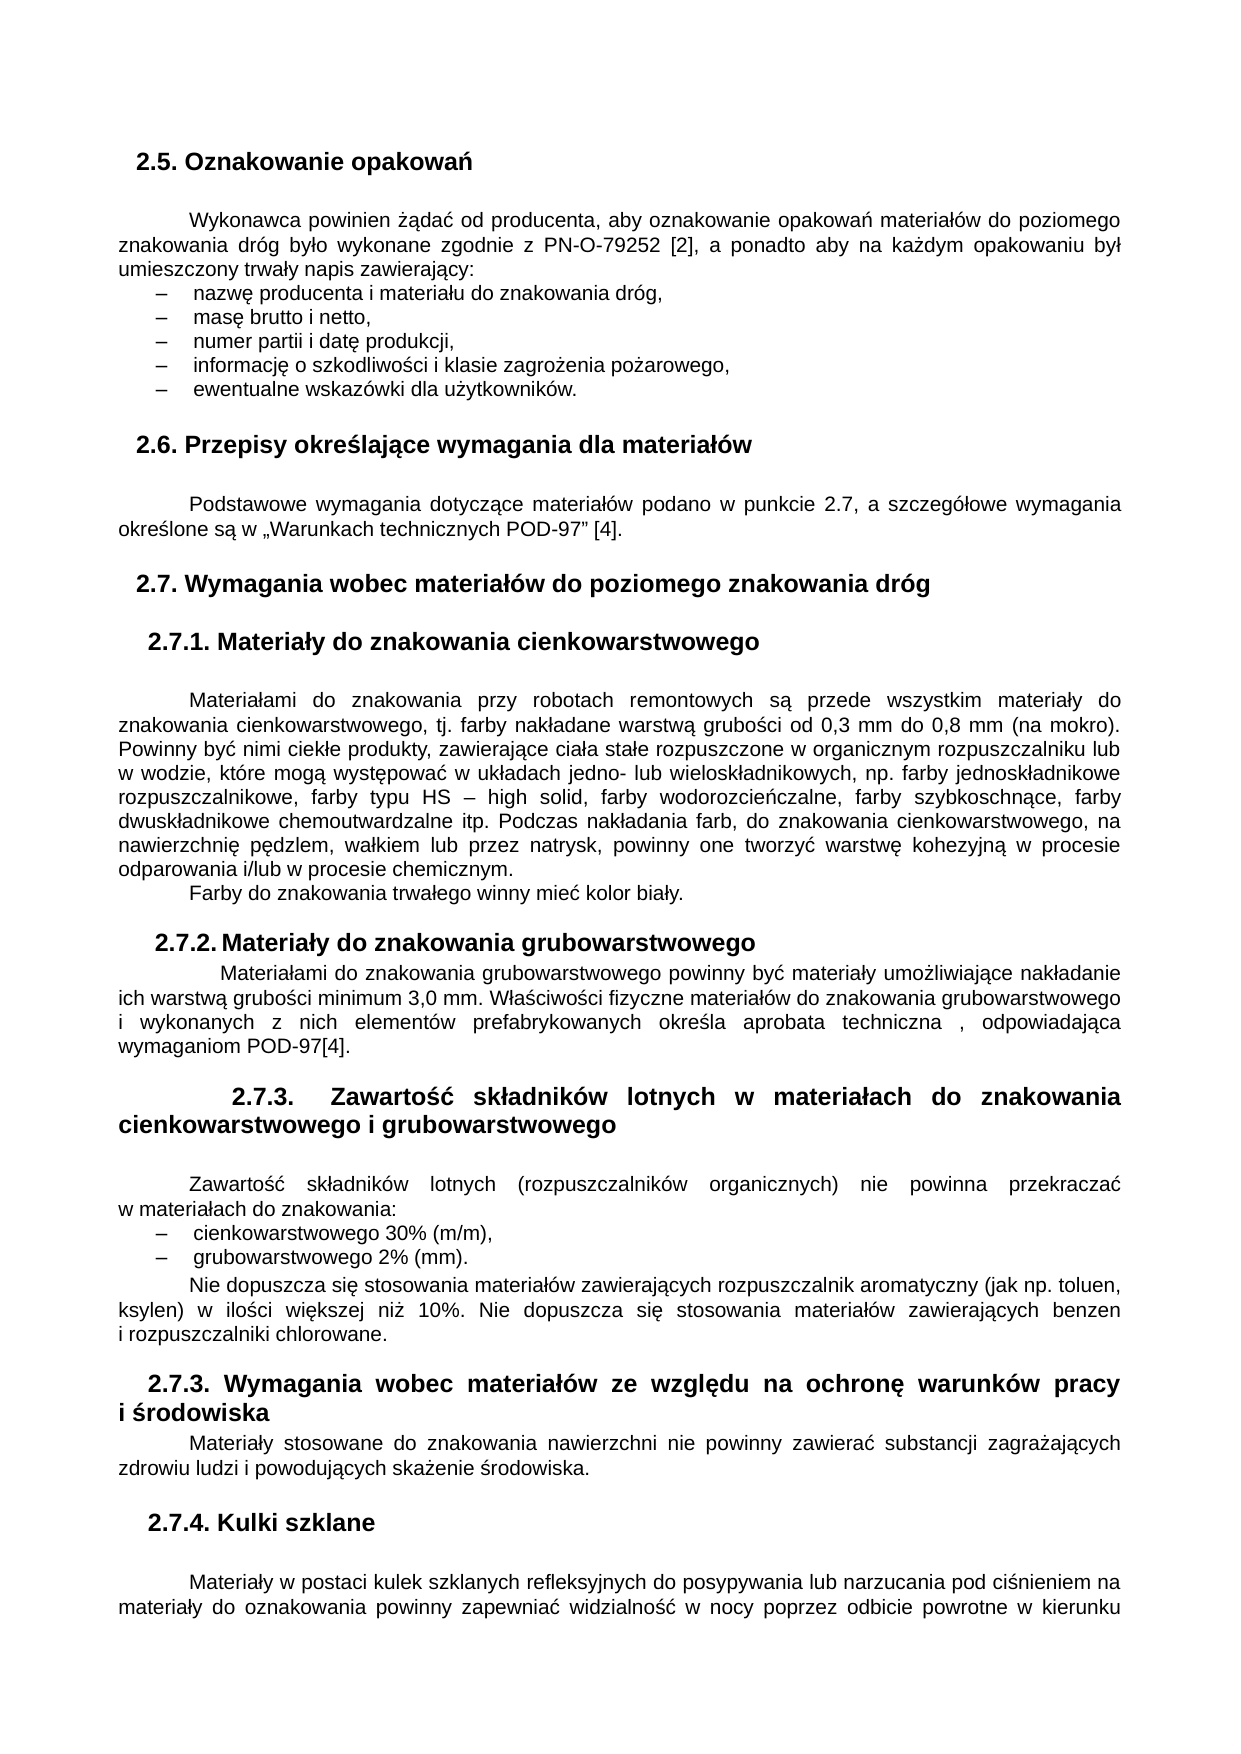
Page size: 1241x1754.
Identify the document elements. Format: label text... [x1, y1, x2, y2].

text 2.7. Wymagania wobec materiałów do poziomego znakowania dróg [118, 569, 1122, 598]
text 2.7.4. Kulki szklane [118, 1508, 1122, 1537]
list grubowarstwowego 2% (mm). [156, 1245, 1122, 1269]
list Materiały do znakowania grubowarstwowego [154, 928, 1122, 957]
text 2.7.3. Wymagania wobec materiałów ze względu na ochronę warunków pracy i środowiska [118, 1369, 1122, 1427]
text Materiałami do znakowania przy robotach remontowych są przede wszystkim materiały do znakowania cienkowarstwowego, tj. farby nakładane warstwą grubości od 0,3 mm do 0,8 mm (na mokro). Powinny być nimi ciekłe produkty, zawierające ciała stałe rozpuszczone w organicznym rozpuszczalniku lub w wodzie, które mogą występować w układach jedno- lub wieloskładnikowych, np. farby jednoskładnikowe rozpuszczalnikowe, farby typu HS – high solid, farby wodorozcieńczalne, farby szybkoschnące, farby dwuskładnikowe chemoutwardzalne itp. Podczas nakładania farb, do znakowania cienkowarstwowego, na nawierzchnię pędzlem, wałkiem lub przez natrysk, powinny one tworzyć warstwę kohezyjną w procesie odparowania i/lub w procesie chemicznym. [118, 684, 1122, 881]
text Materiałami do znakowania grubowarstwowego powinny być materiały umożliwiające nakładanie ich warstwą grubości minimum 3,0 mm. Właściwości fizyczne materiałów do znakowania grubowarstwowego i wykonanych z nich elementów prefabrykowanych określa aprobata techniczna , odpowiadająca wymaganiom POD-97[4]. [118, 957, 1122, 1058]
text Wykonawca powinien żądać od producenta, aby oznakowanie opakowań materiałów do poziomego znakowania dróg było wykonane zgodnie z PN-O-79252 [2], a ponadto aby na każdym opakowaniu był umieszczony trwały napis zawierający: [118, 204, 1122, 281]
text 2.7.1. Materiały do znakowania cienkowarstwowego [118, 627, 1122, 655]
text Nie dopuszcza się stosowania materiałów zawierających rozpuszczalnik aromatyczny (jak np. toluen, ksylen) w ilości większej niż 10%. Nie dopuszcza się stosowania materiałów zawierających benzen i rozpuszczalniki chlorowane. [118, 1269, 1122, 1346]
list nazwę producenta i materiału do znakowania dróg, [156, 281, 1122, 305]
list informację o szkodliwości i klasie zagrożenia pożarowego, [156, 353, 1122, 377]
text 2.5. Oznakowanie opakowań [118, 147, 1122, 176]
text Materiały w postaci kulek szklanych refleksyjnych do posypywania lub narzucania pod ciśnieniem na materiały do oznakowania powinny zapewniać widzialność w nocy poprzez odbicie powrotne w kierunku [118, 1566, 1122, 1619]
text Zawartość składników lotnych (rozpuszczalników organicznych) nie powinna przekraczać w materiałach do znakowania: [118, 1168, 1122, 1221]
list numer partii i datę produkcji, [156, 329, 1122, 353]
text Farby do znakowania trwałego winny mieć kolor biały. [118, 881, 1122, 904]
list masę brutto i netto, [156, 305, 1122, 329]
text 2.7.3. Zawartość składników lotnych w materiałach do znakowania cienkowarstwowego i grubowarstwowego [118, 1082, 1122, 1139]
list cienkowarstwowego 30% (m/m), [156, 1221, 1122, 1245]
text Materiały stosowane do znakowania nawierzchni nie powinny zawierać substancji zagrażających zdrowiu ludzi i powodujących skażenie środowiska. [118, 1427, 1122, 1480]
list ewentualne wskazówki dla użytkowników. [156, 377, 1122, 401]
text Podstawowe wymagania dotyczące materiałów podano w punkcie 2.7, a szczegółowe wymagania określone są w „Warunkach technicznych POD-97” [4]. [118, 488, 1122, 540]
text 2.6. Przepisy określające wymagania dla materiałów [118, 430, 1122, 459]
